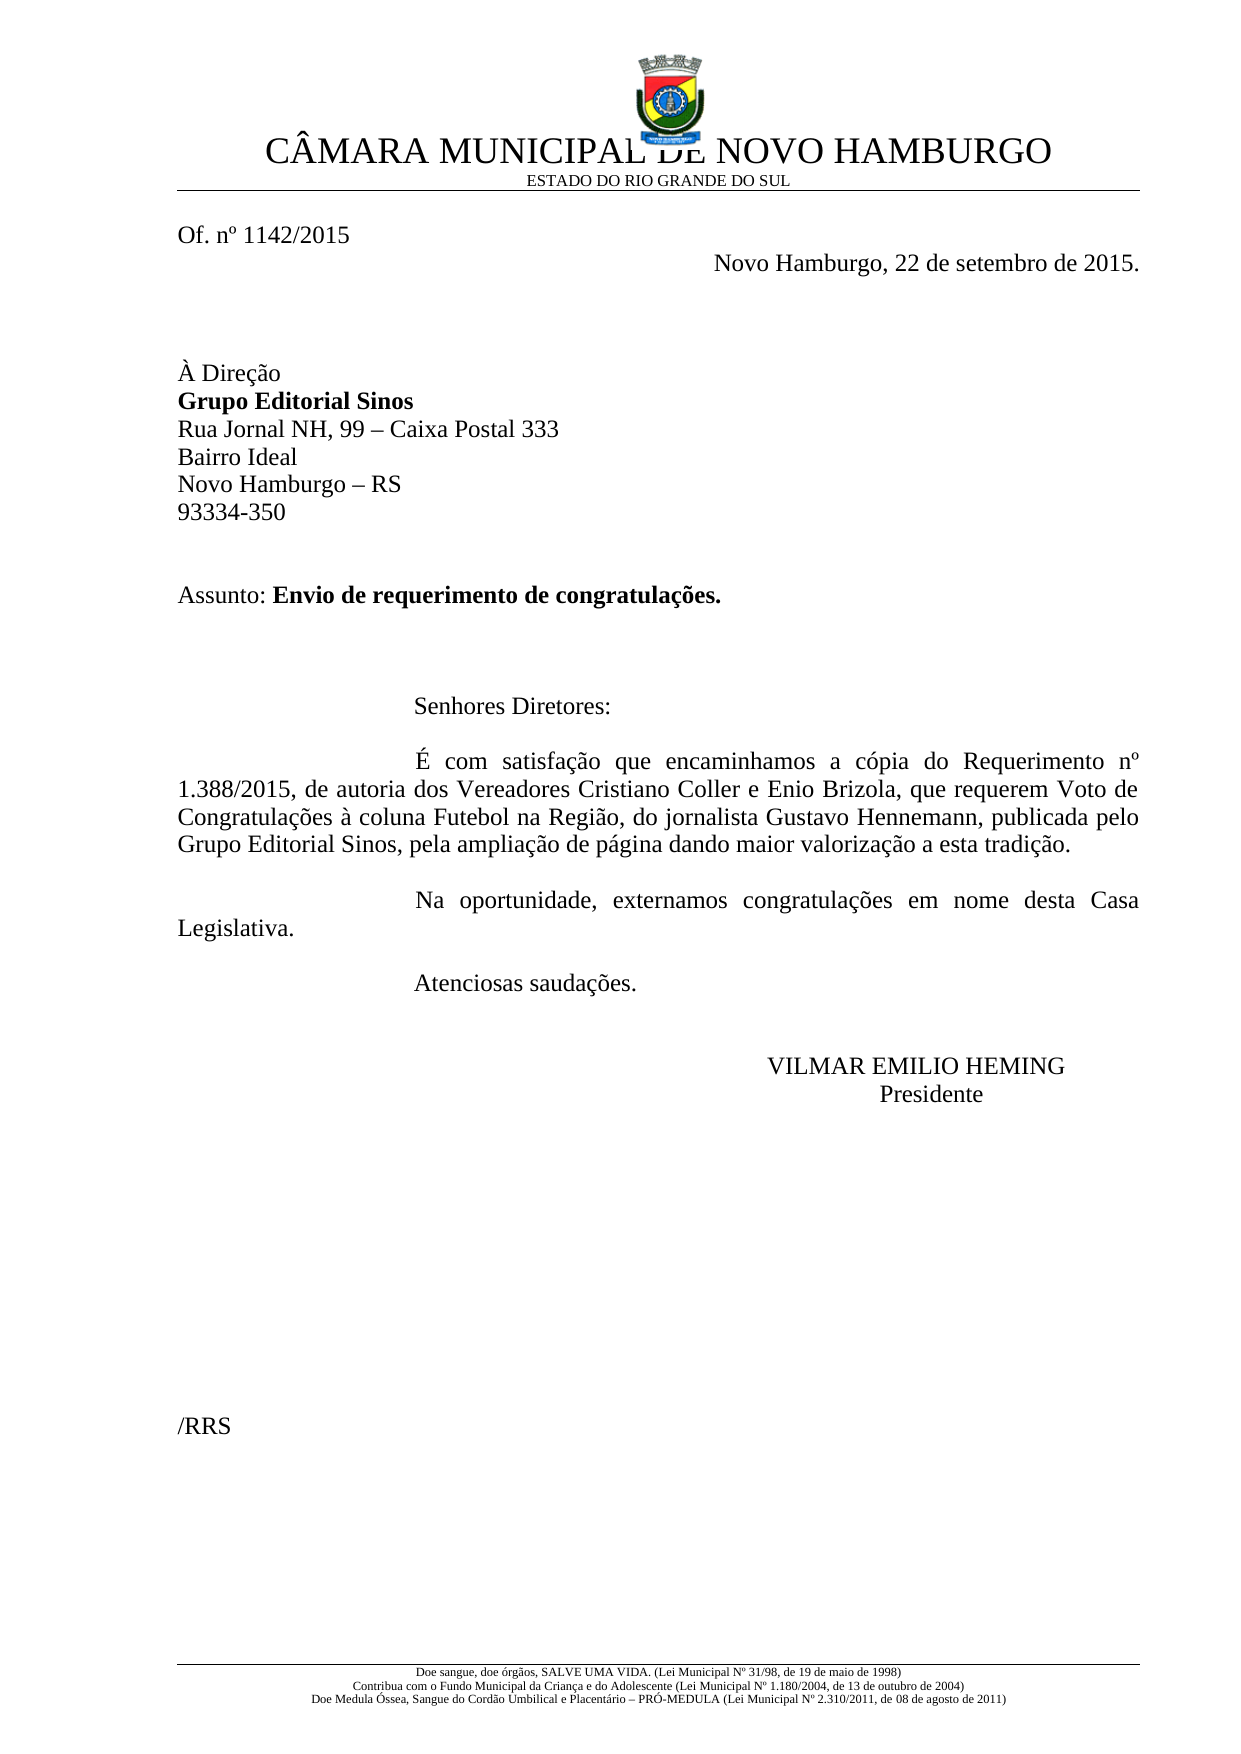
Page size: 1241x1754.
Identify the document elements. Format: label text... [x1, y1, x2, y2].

text À Direção [177, 359, 1140, 387]
text Assunto: Envio de requerimento de congratulações. [177, 581, 1140, 609]
text Novo Hamburgo – RS [177, 470, 1140, 498]
text É com satisfação que encaminhamos a cópia do Requerimento nº 1.388/2015, de autoria dos Vereadores Cristiano Coller e Enio Brizola, que requerem Voto de Congratulações à coluna Futebol na Região, do jornalista Gustavo Hennemann, publicada pelo Grupo Editorial Sinos, pela ampliação de página dando maior valorização a esta tradição. [177, 747, 1140, 858]
text Of. nº 1142/2015 [177, 221, 1140, 249]
text Na oportunidade, externamos congratulações em nome desta Casa Legislativa. [177, 886, 1140, 941]
picture [630, 47, 708, 150]
text 93334-350 [177, 498, 1140, 526]
text /RRS [177, 1412, 1140, 1440]
text Senhores Diretores: [177, 692, 1140, 720]
text Bairro Ideal [177, 443, 1140, 470]
text Presidente [179, 1080, 1140, 1108]
text VILMAR EMILIO HEMING [179, 1052, 1140, 1080]
text Grupo Editorial Sinos [177, 387, 1140, 415]
text Atenciosas saudações. [177, 969, 1140, 997]
text Novo Hamburgo, 22 de setembro de 2015. [177, 249, 1140, 276]
text Rua Jornal NH, 99 – Caixa Postal 333 [177, 415, 1140, 443]
